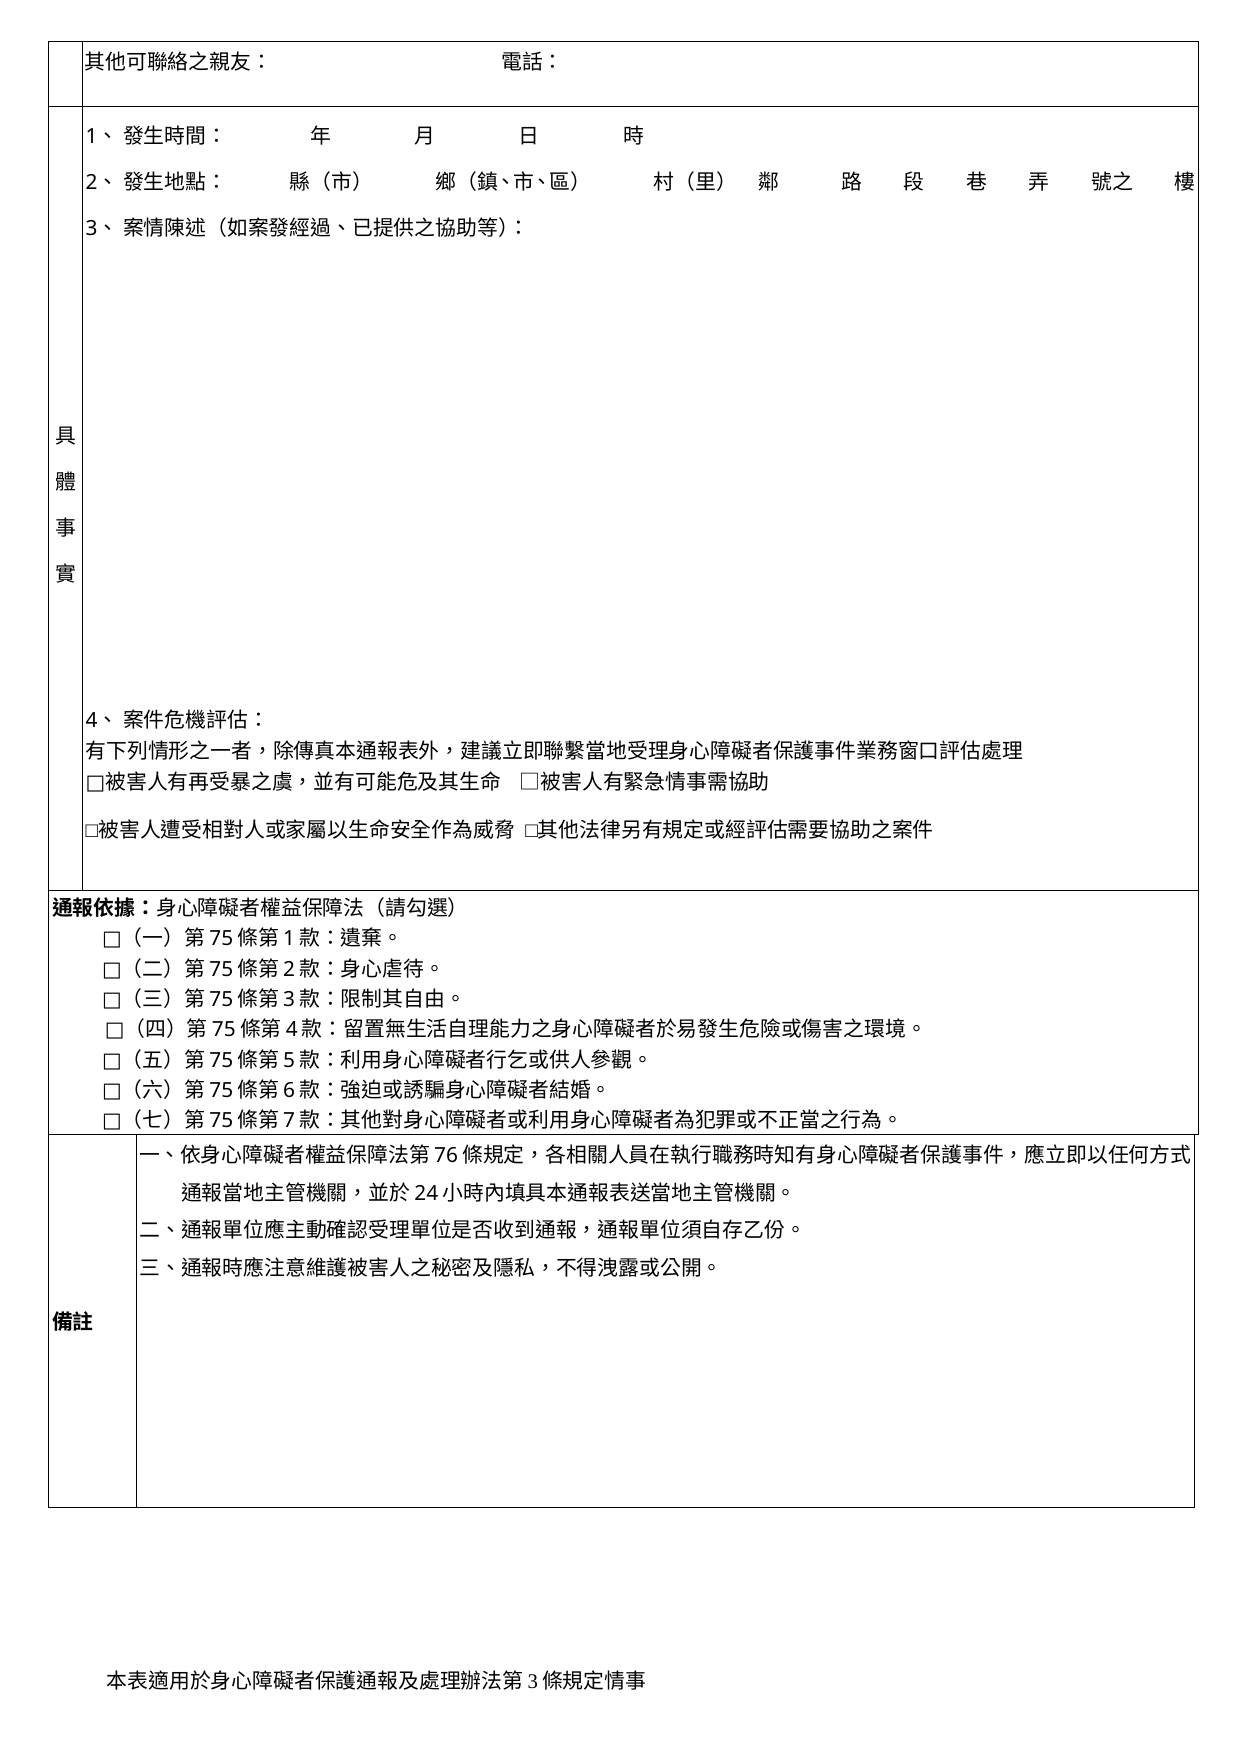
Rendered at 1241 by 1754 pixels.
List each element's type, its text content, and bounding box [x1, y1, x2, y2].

table_cell 備註 [49, 1135, 136, 1507]
table_cell 通報依據：身心障礙者權益保障法（請勾選） □（一）第75條第1款：遺棄。 □（二）第75條第2款：身心虐待。 □（三）第75條第3款：限制其自由。 □（四）第75條第4款：留置無生活自理能力之身心障礙者於易發生危險或傷害之環境。 □（五）第75條第5款：利用身心障礙者行乞或供人參觀。 □（六）第75條第6款：強迫或誘騙身心障礙者結婚。 □（七）第75條第7款：其他對身心障礙者或利用身心障礙者為犯罪或不正當之行為。 [49, 891, 1198, 1134]
table_cell [49, 42, 82, 106]
table_cell 其他可聯絡之親友： 電話： [83, 42, 1198, 106]
table_cell 一、依身心障礙者權益保障法第76條規定，各相關人員在執行職務時知有身心障礙者保護事件，應立即以任何方式通報當地主管機關，並於24小時內填具本通報表送當地主管機關。 二、通報單位應主動確認受理單位是否收到通報，通報單位須自存乙份。 三、通報時應注意維護被害人之秘密及隱私，不得洩露或公開。 [137, 1135, 1194, 1507]
table_cell 具體事實 [49, 107, 82, 890]
table_cell 發生時間： 年 月 日 時 發生地點： 縣（市） 鄉（鎮、市、區） 村（里） 鄰 路 段 巷 弄 號之 樓 案情陳述（如案發經過、已提供之協助等）： 案件危機評估： 有下列情形之一者，除傳真本通報表外，建議立即聯繫當地受理身心障礙者保護事件業務窗口評估處理 □被害人有再受暴之虞，並有可能危及其生命 □被害人有緊急情事需協助 □被害人遭受相對人或家屬以生命安全作為威脅 □其他法律另有規定或經評估需要協助之案件 [83, 107, 1198, 890]
